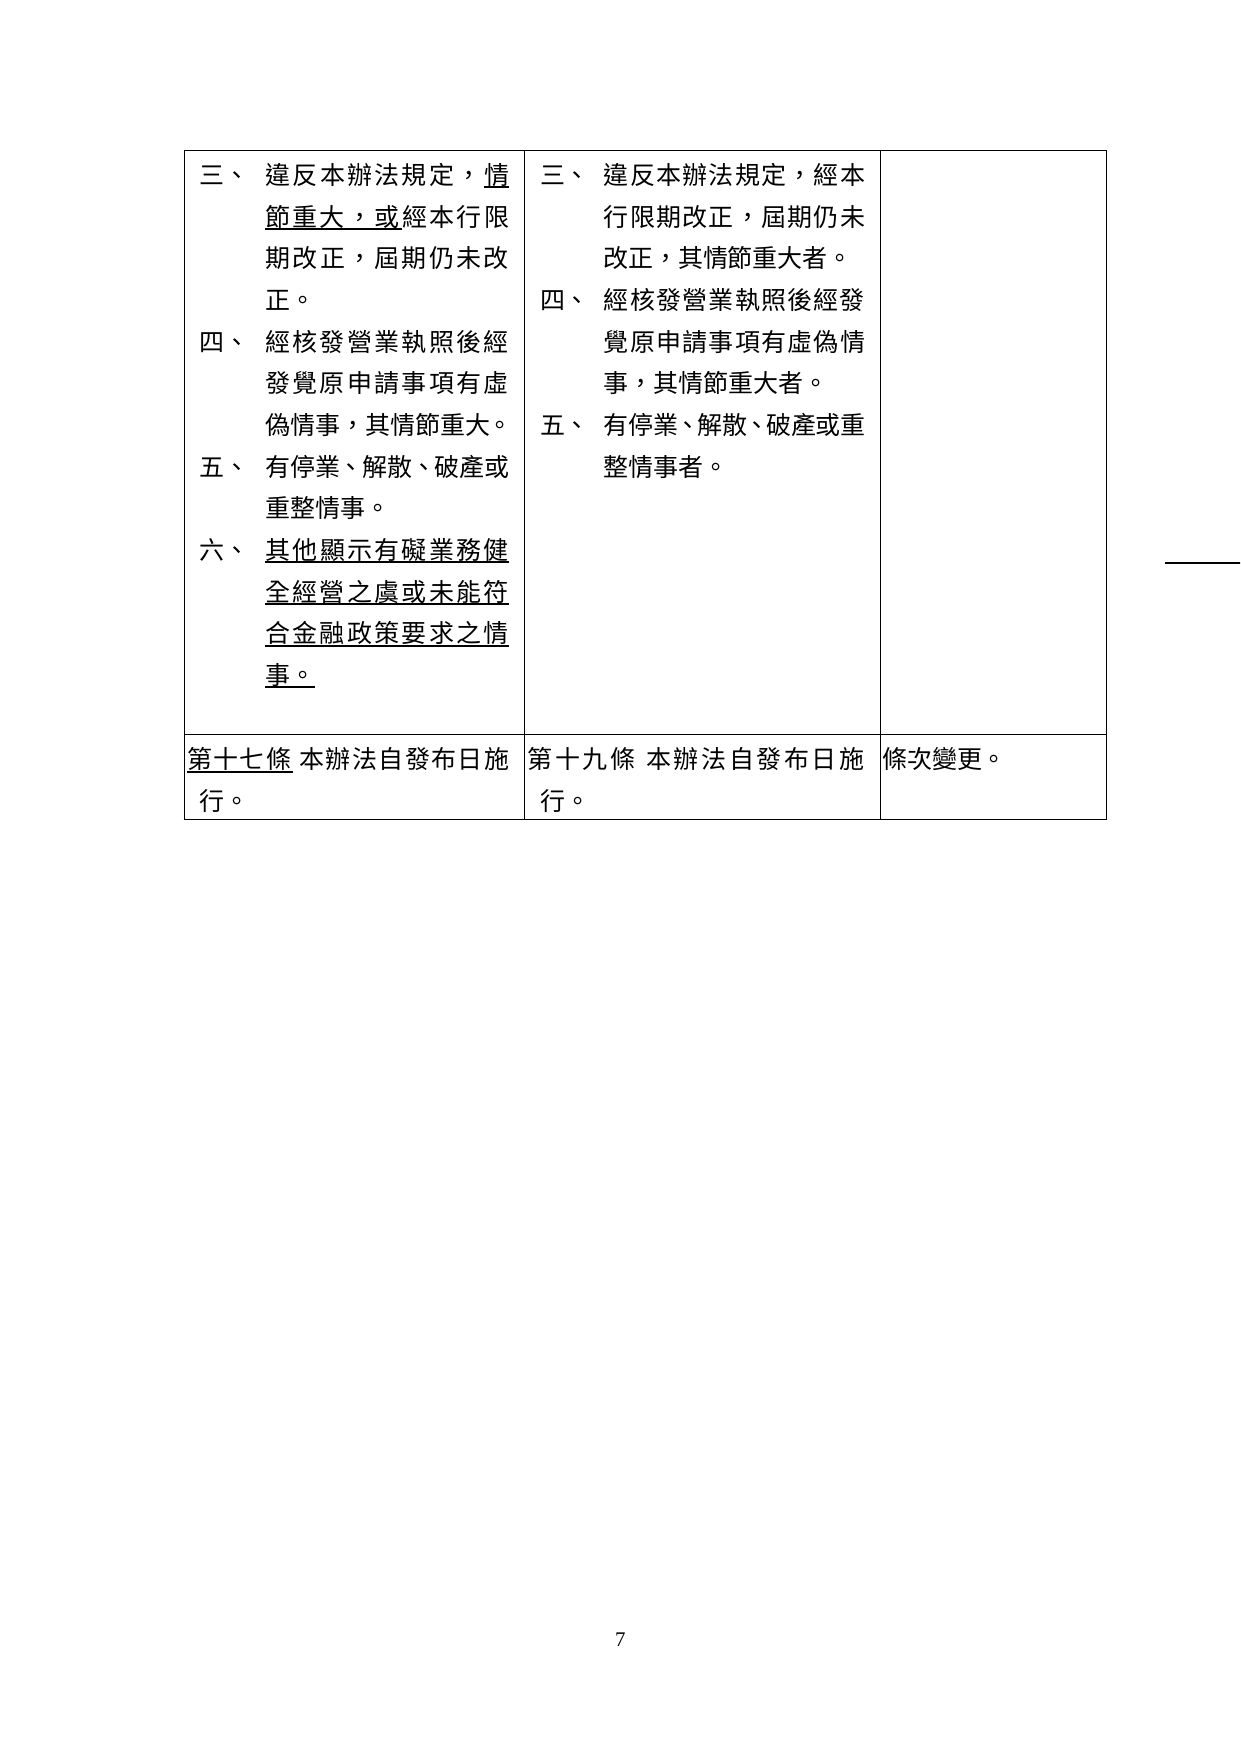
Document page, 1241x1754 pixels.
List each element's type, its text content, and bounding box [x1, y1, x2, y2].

table_cell 第十九條 本辦法自發布日施行。 [525, 735, 880, 819]
table_cell 第十六條 外匯經紀商經辦各項經紀業務，有下列情事之一者，本行於洽商金管會後得廢止或撤銷其許可： 經本行許可後，未於第七條規定期限內辦妥公司相關登記及申請核發營業執照。 金管會核發營業執照後六個月內未開辦。 違反本辦法規定，情節重大，或經本行限期改正，屆期仍未改正。 經核發營業執照後經發覺原申請事項有虛偽情事，其情節重大。 有停業、解散、破產或重整情事。 其他顯示有礙業務健全經營之虞或未能符合金融政策要求之情事。 [185, 151, 524, 734]
table_cell 第十七條 本辦法自發布日施行。 [185, 735, 524, 819]
table_cell [881, 151, 1106, 734]
table_cell 條次變更。 [881, 735, 1106, 819]
table_cell 第十八條 外匯經紀商經辦各項經紀業務，有下列情事之一者，本行於洽商財政部後得廢止或撤銷其許可： 經本行許可後，未於第七條規定期限內辦妥公司設立登記及申請核發營業執照者。 財政部核發營業執照後六個月內未開辦者。 違反本辦法規定，經本行限期改正，屆期仍未改正，其情節重大者。 經核發營業執照後經發覺原申請事項有虛偽情事，其情節重大者。 有停業、解散、破產或重整情事者。 [525, 151, 880, 734]
